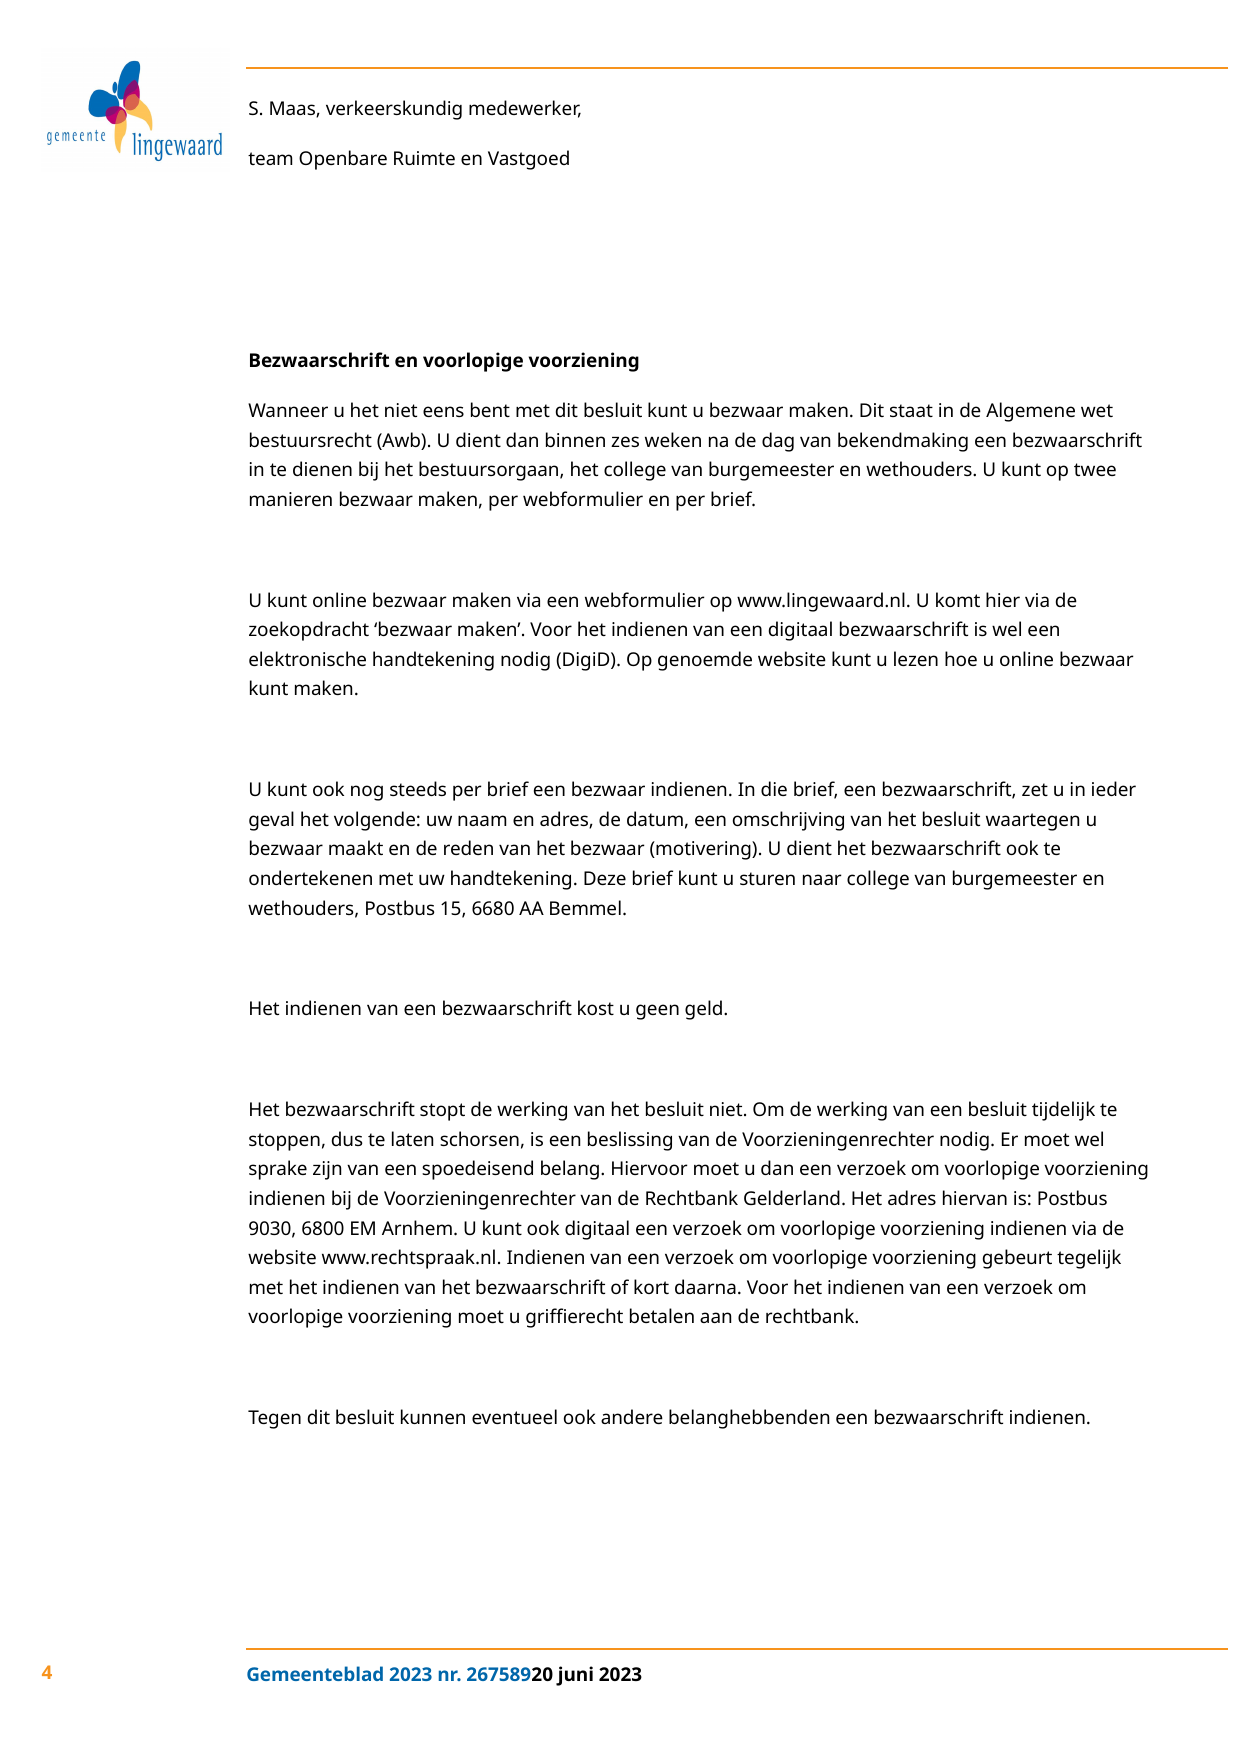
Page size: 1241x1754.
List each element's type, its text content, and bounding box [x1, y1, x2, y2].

text U kunt ook nog steeds per brief een bezwaar indienen. In die brief, een bezwaarschrift, zet u in ieder geval het volgende: uw naam en adres, de datum, een omschrijving van het besluit waartegen u bezwaar maakt en de reden van het bezwaar (motivering). U dient het bezwaarschrift ook te ondertekenen met uw handtekening. Deze brief kunt u sturen naar college van burgemeester en wethouders, Postbus 15, 6680 AA Bemmel. [248, 776, 1152, 921]
text team Openbare Ruimte en Vastgoed [248, 145, 1152, 171]
text S. Maas, verkeerskundig medewerker, [248, 95, 1152, 121]
text Het indienen van een bezwaarschrift kost u geen geld. [248, 996, 1152, 1021]
text Wanneer u het niet eens bent met dit besluit kunt u bezwaar maken. Dit staat in de Algemene wet bestuursrecht (Awb). U dient dan binnen zes weken na de dag van bekendmaking een bezwaarschrift in te dienen bij het bestuursorgaan, het college van burgemeester en wethouders. U kunt op twee manieren bezwaar maken, per webformulier en per brief. [248, 397, 1152, 512]
text Tegen dit besluit kunnen eventueel ook andere belanghebbenden een bezwaarschrift indienen. [248, 1404, 1152, 1430]
text U kunt online bezwaar maken via een webformulier op www.lingewaard.nl. U komt hier via de zoekopdracht ‘bezwaar maken’. Voor het indienen van een digitaal bezwaarschrift is wel een elektronische handtekening nodig (DigiD). Op genoemde website kunt u lezen hoe u online bezwaar kunt maken. [248, 587, 1152, 701]
text Bezwaarschrift en voorlopige voorziening [248, 347, 1152, 373]
picture [41, 47, 231, 172]
text Het bezwaarschrift stopt de werking van het besluit niet. Om de werking van een besluit tijdelijk te stoppen, dus te laten schorsen, is een beslissing van de Voorzieningenrechter nodig. Er moet wel sprake zijn van een spoedeisend belang. Hiervoor moet u dan een verzoek om voorlopige voorziening indienen bij de Voorzieningenrechter van de Rechtbank Gelderland. Het adres hiervan is: Postbus 9030, 6800 EM Arnhem. U kunt ook digitaal een verzoek om voorlopige voorziening indienen via de website www.rechtspraak.nl. Indienen van een verzoek om voorlopige voorziening gebeurt tegelijk met het indienen van het bezwaarschrift of kort daarna. Voor het indienen van een verzoek om voorlopige voorziening moet u griffierecht betalen aan de rechtbank. [248, 1096, 1152, 1329]
